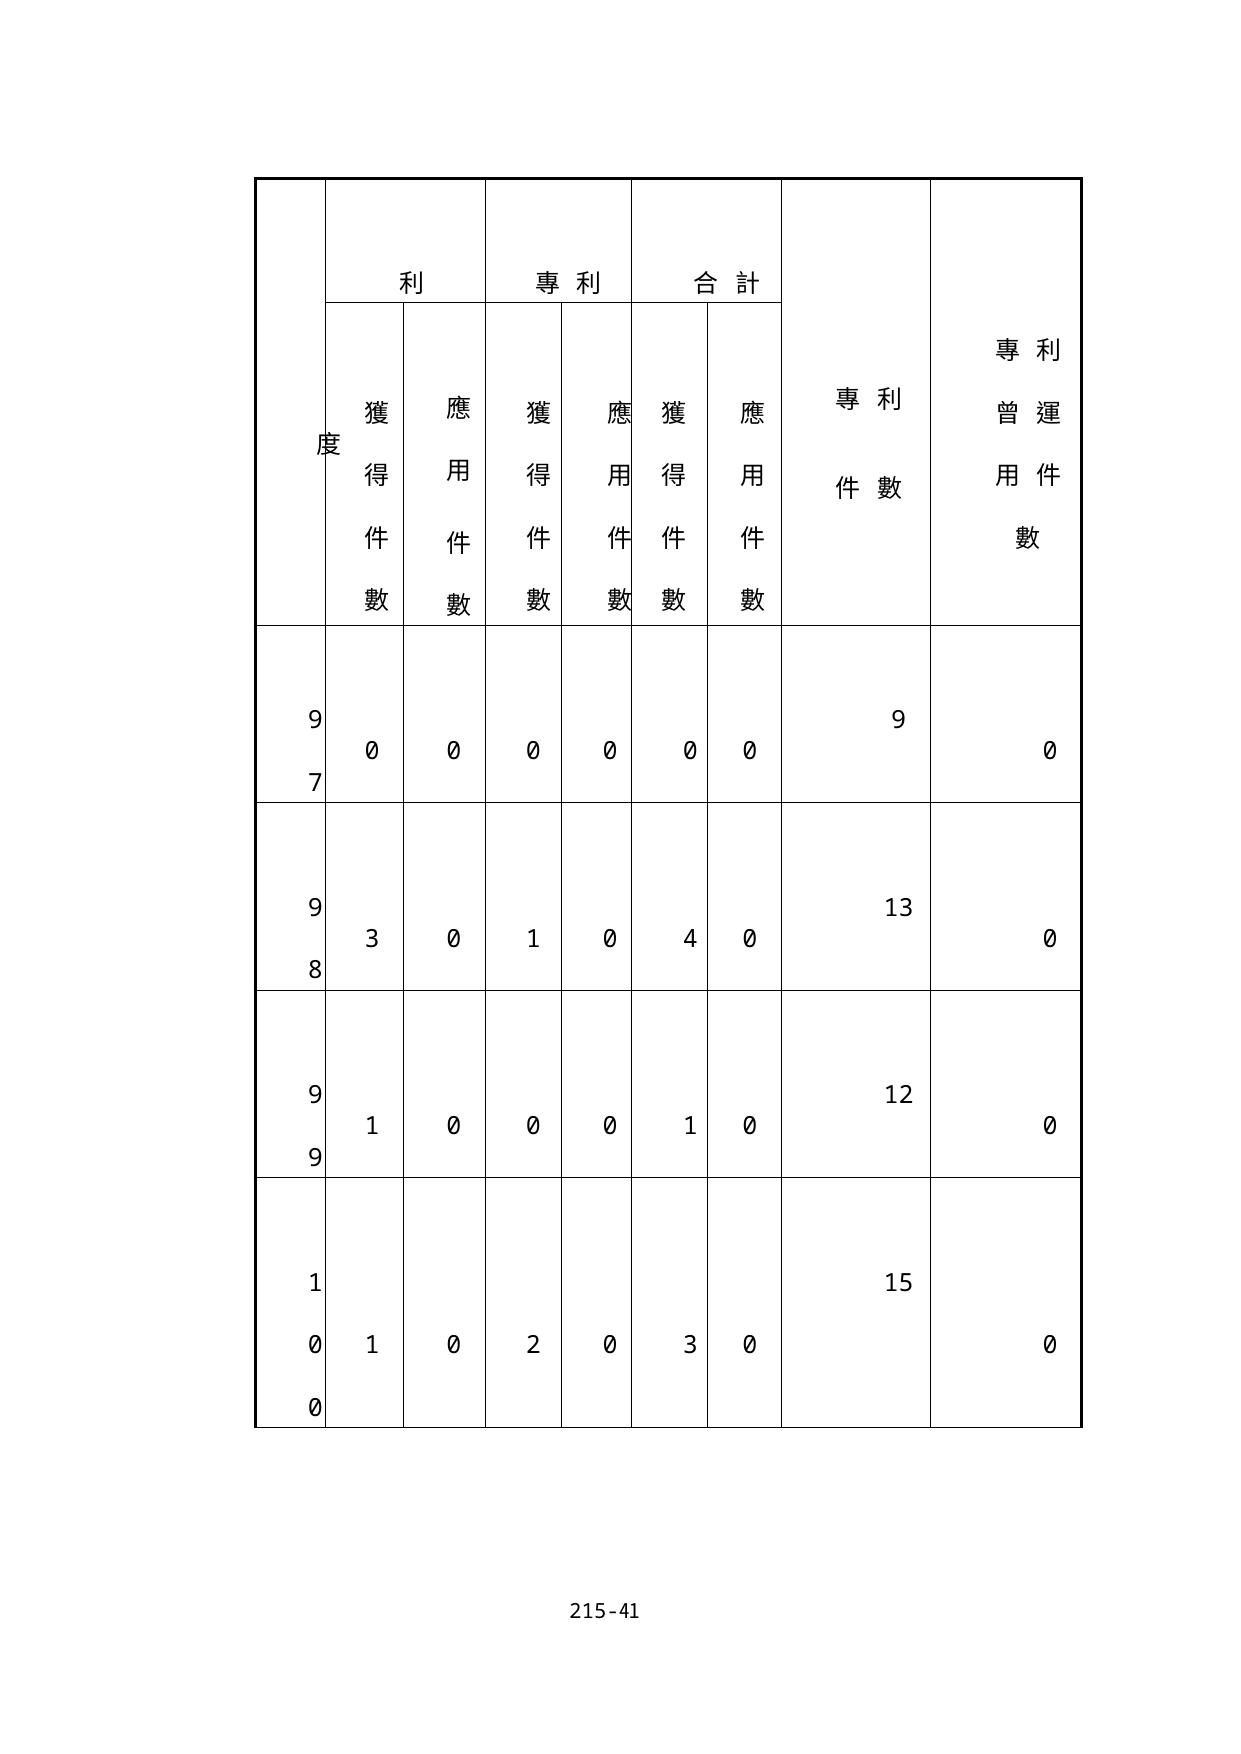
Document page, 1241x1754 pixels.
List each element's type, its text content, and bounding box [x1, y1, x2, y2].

table_cell 0 [326, 626, 403, 802]
table_header 合計 [632, 180, 781, 302]
table_header 專利曾運用件數 [931, 180, 1080, 624]
table_cell 1 [326, 1178, 403, 1427]
table_cell 2 [486, 1178, 561, 1427]
table_cell 13 [782, 803, 930, 990]
table_cell 應用件數 [562, 303, 631, 624]
table_cell 0 [931, 803, 1080, 990]
table_cell 15 [782, 1178, 930, 1427]
table_cell 0 [562, 991, 631, 1177]
table_cell 0 [708, 991, 781, 1177]
table_cell 0 [404, 1178, 485, 1427]
table_cell 4 [632, 803, 707, 990]
table_header 專利 [486, 180, 631, 302]
table_cell 0 [404, 626, 485, 802]
table_cell 3 [632, 1178, 707, 1427]
table_cell 獲得件數 [326, 303, 403, 624]
table_cell 0 [562, 803, 631, 990]
table_cell 0 [632, 626, 707, 802]
table_cell 0 [486, 626, 561, 802]
table_cell 0 [931, 626, 1080, 802]
table_cell 3 [326, 803, 403, 990]
table_cell 0 [486, 991, 561, 1177]
table_cell 獲得件數 [632, 303, 707, 624]
table_header 年度 [257, 180, 325, 624]
table_cell 98 [257, 803, 325, 990]
table_cell 0 [708, 626, 781, 802]
table_cell 100 [257, 1178, 325, 1427]
table_cell 0 [931, 991, 1080, 1177]
table_header 專利 件數 [782, 180, 930, 624]
table_cell 應用 件數 [404, 303, 485, 624]
table_cell 12 [782, 991, 930, 1177]
table_cell 0 [562, 1178, 631, 1427]
table_cell 1 [326, 991, 403, 1177]
table_cell 99 [257, 991, 325, 1177]
table_cell 1 [486, 803, 561, 990]
table_header 國內專利 [326, 180, 485, 302]
table_cell 97 [257, 626, 325, 802]
table_cell 0 [404, 991, 485, 1177]
table_cell 0 [562, 626, 631, 802]
table_cell 0 [708, 803, 781, 990]
table_cell 0 [404, 803, 485, 990]
table_cell 0 [708, 1178, 781, 1427]
table_cell 0 [931, 1178, 1080, 1427]
table_cell 獲得件數 [486, 303, 561, 624]
table_cell 9 [782, 626, 930, 802]
table_cell 1 [632, 991, 707, 1177]
table_cell 應用件數 [708, 303, 781, 624]
